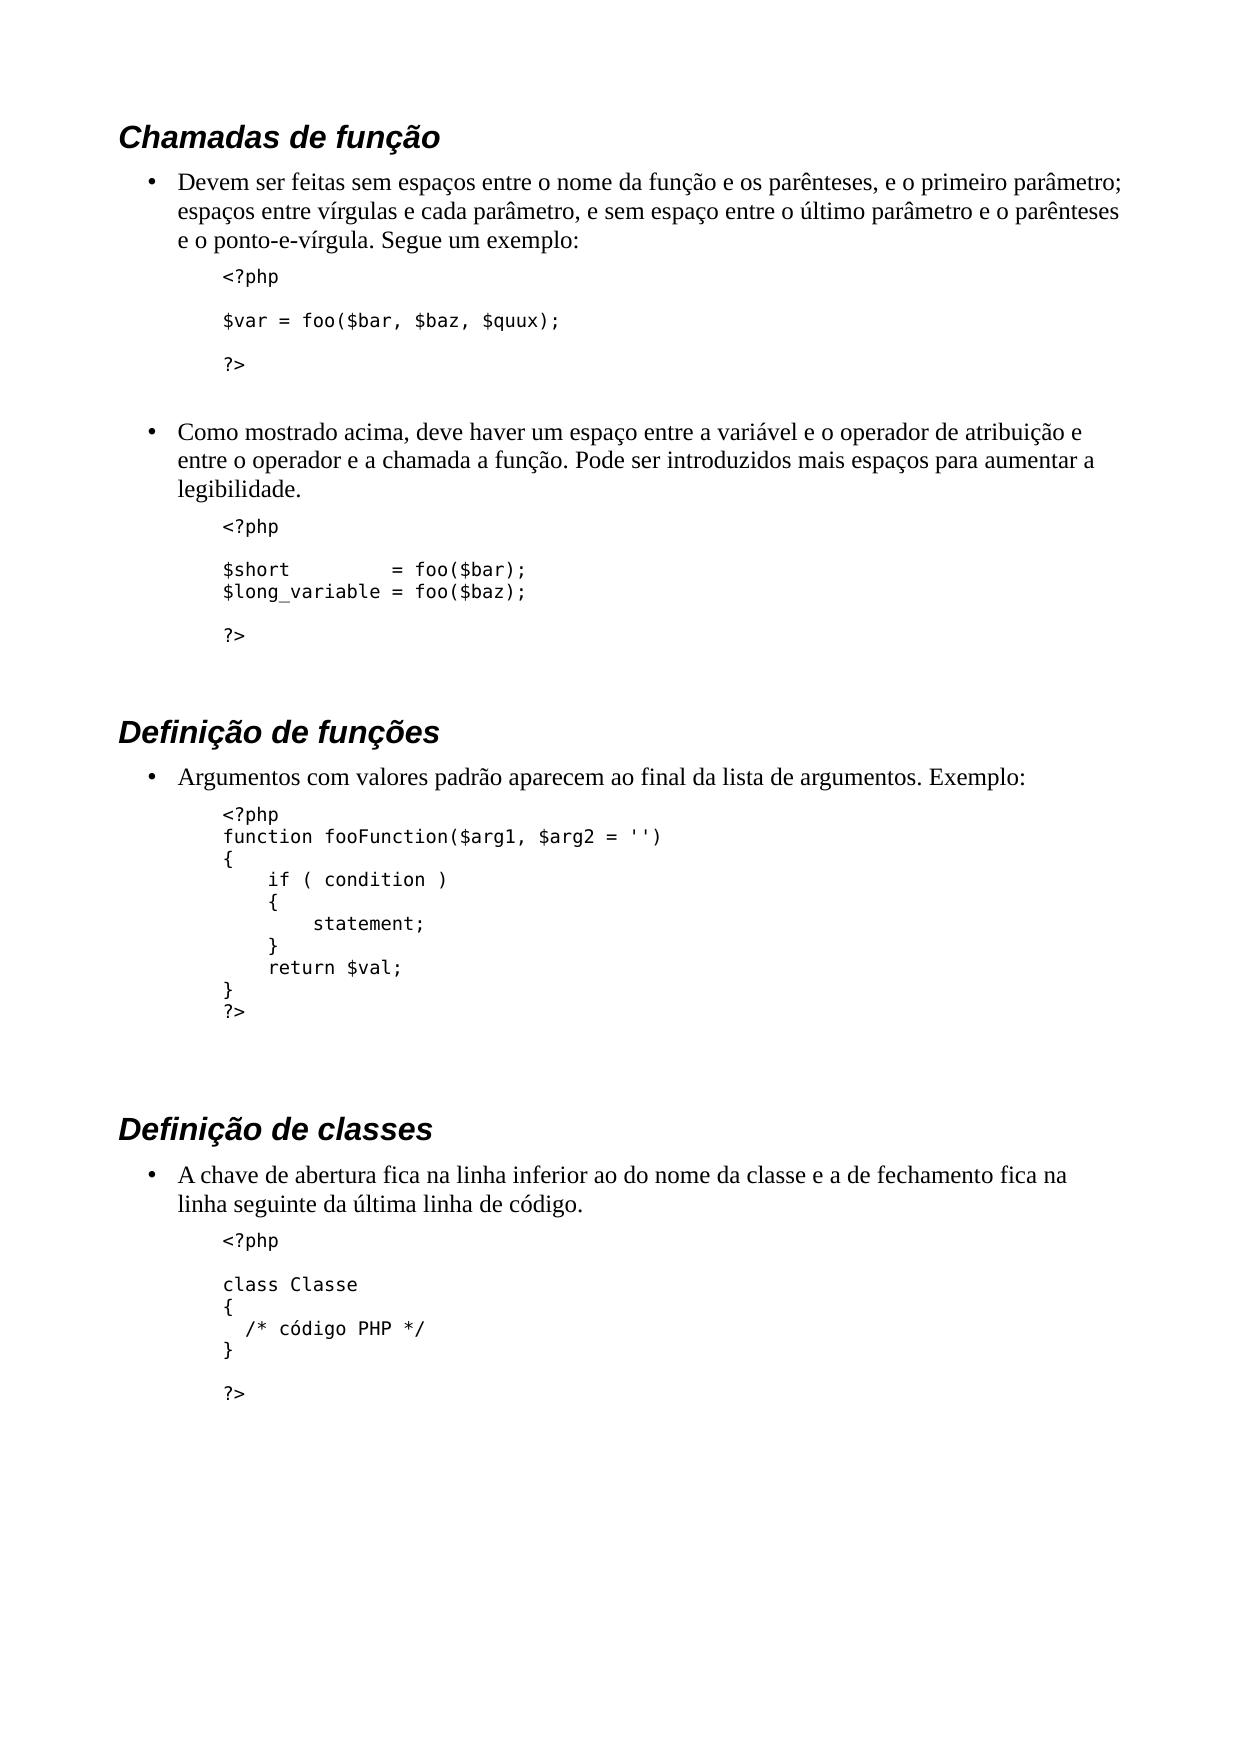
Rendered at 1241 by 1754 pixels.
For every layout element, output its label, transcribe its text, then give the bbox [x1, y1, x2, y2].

text <?php class Classe { /* código PHP */ } ?> [177, 1230, 1063, 1405]
subtitle Chamadas de função [118, 118, 1122, 155]
text <?php $var = foo($bar, $baz, $quux); ?> [177, 266, 1063, 376]
list A chave de abertura fica na linha inferior ao do nome da classe e a de fechamento fica na linha seguinte da última linha de código. [148, 1160, 1122, 1217]
text <?php function fooFunction($arg1, $arg2 = '') { if ( condition ) { statement; } return $val; } ?> [177, 804, 1063, 1044]
subtitle Definição de classes [118, 1111, 1122, 1147]
subtitle Definição de funções [118, 713, 1122, 750]
list Argumentos com valores padrão aparecem ao final da lista de argumentos. Exemplo: [148, 762, 1122, 791]
text <?php $short = foo($bar); $long_variable = foo($baz); ?> [177, 516, 1063, 647]
list Como mostrado acima, deve haver um espaço entre a variável e o operador de atribuição e entre o operador e a chamada a função. Pode ser introduzidos mais espaços para aumentar a legibilidade. [148, 417, 1122, 503]
list Devem ser feitas sem espaços entre o nome da função e os parênteses, e o primeiro parâmetro; espaços entre vírgulas e cada parâmetro, e sem espaço entre o último parâmetro e o parênteses e o ponto-e-vírgula. Segue um exemplo: [148, 167, 1122, 254]
